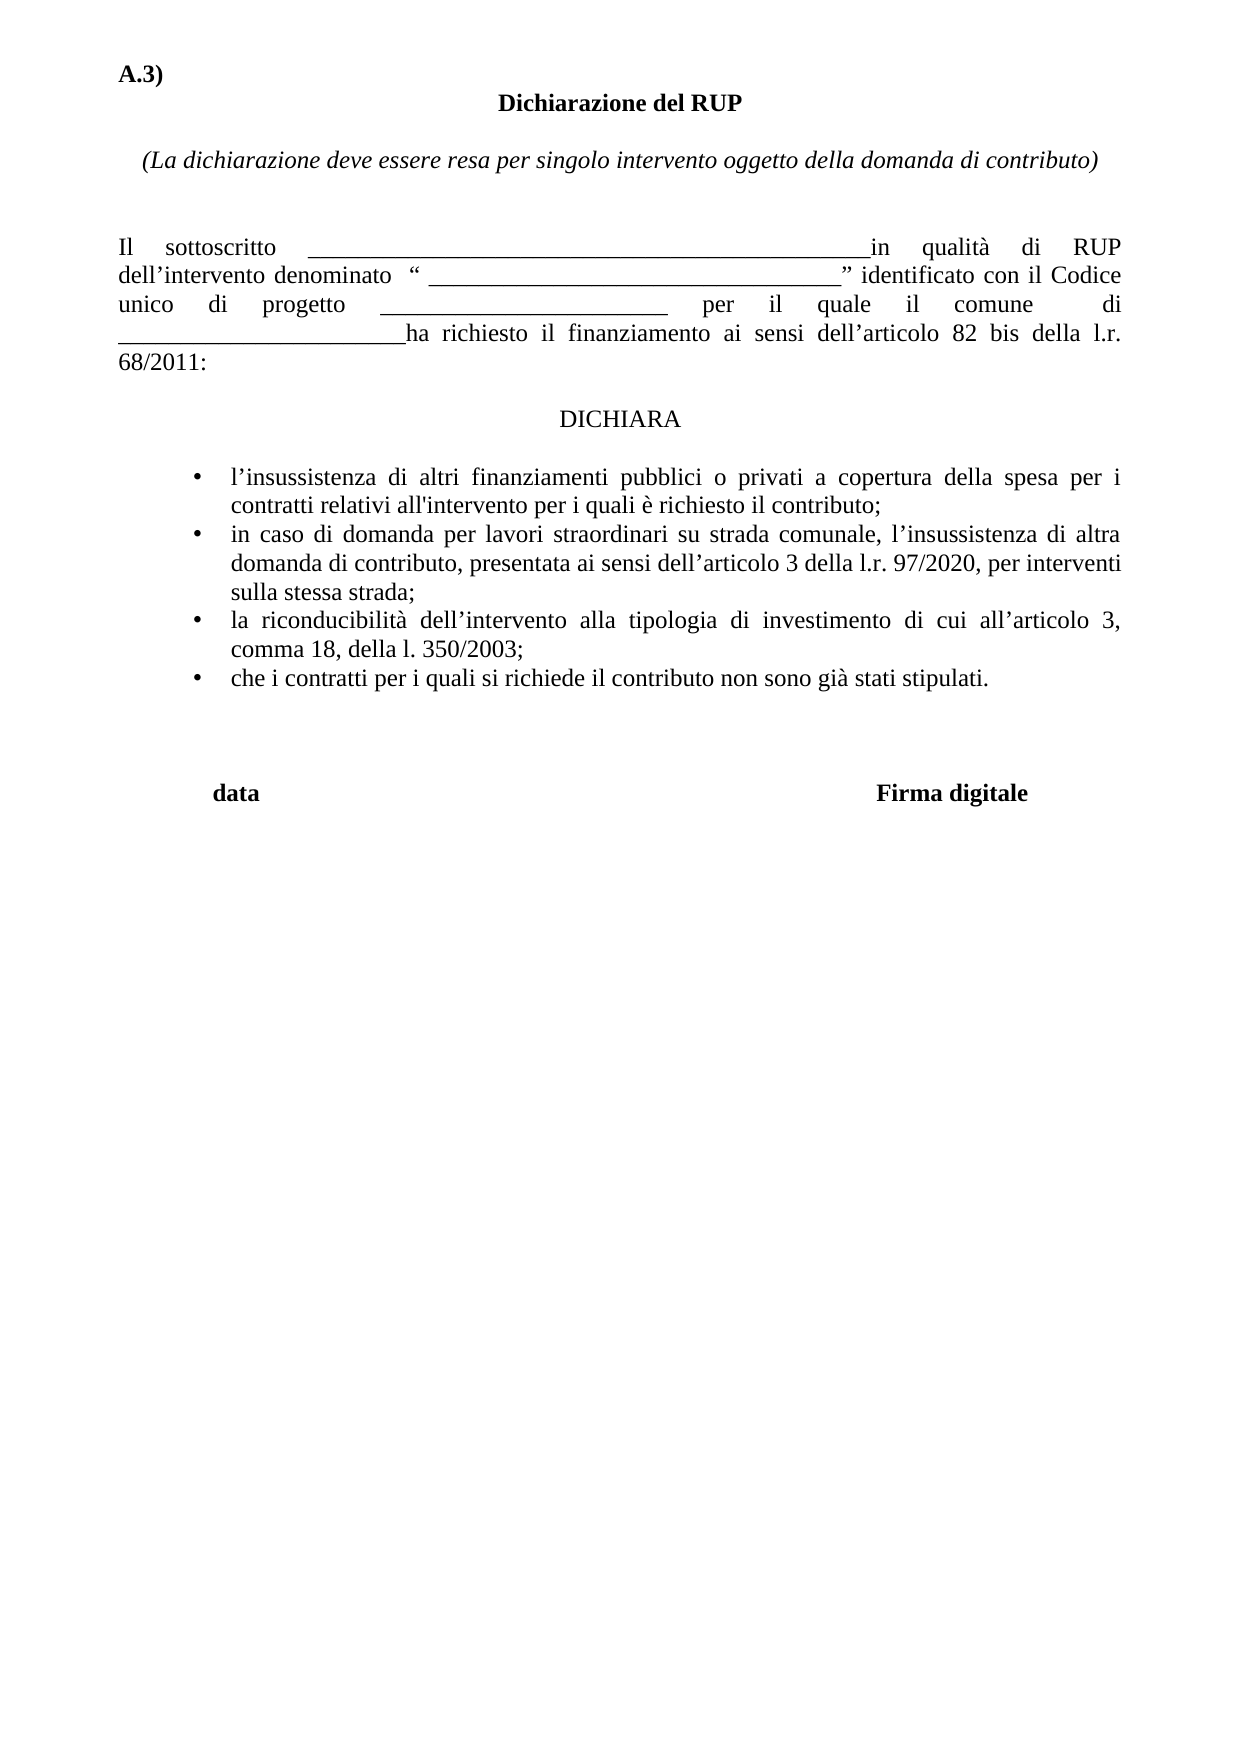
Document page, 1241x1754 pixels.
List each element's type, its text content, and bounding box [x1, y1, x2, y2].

text A.3) [118, 59, 1122, 88]
list la riconducibilità dell’intervento alla tipologia di investimento di cui all’articolo 3, comma 18, della l. 350/2003; [193, 605, 1122, 663]
list l’insussistenza di altri finanziamenti pubblici o privati a copertura della spesa per i contratti relativi all'intervento per i quali è richiesto il contributo; [193, 462, 1122, 519]
text Dichiarazione del RUP [118, 88, 1122, 117]
text DICHIARA [118, 404, 1122, 433]
list in caso di domanda per lavori straordinari su strada comunale, l’insussistenza di altra domanda di contributo, presentata ai sensi dell’articolo 3 della l.r. 97/2020, per interventi sulla stessa strada; [193, 519, 1122, 605]
list che i contratti per i quali si richiede il contributo non sono già stati stipulati. [193, 663, 1122, 692]
text (La dichiarazione deve essere resa per singolo intervento oggetto della domanda di contributo) [118, 145, 1122, 174]
text Il sottoscritto _____________________________________________in qualità di RUP dell’intervento denominato “ _________________________________” identificato con il Codice unico di progetto _______________________ per il quale il comune di _______________________ha richiesto il finanziamento ai sensi dell’articolo 82 bis della l.r. 68/2011: [118, 232, 1122, 375]
text data Firma digitale [118, 778, 1122, 807]
